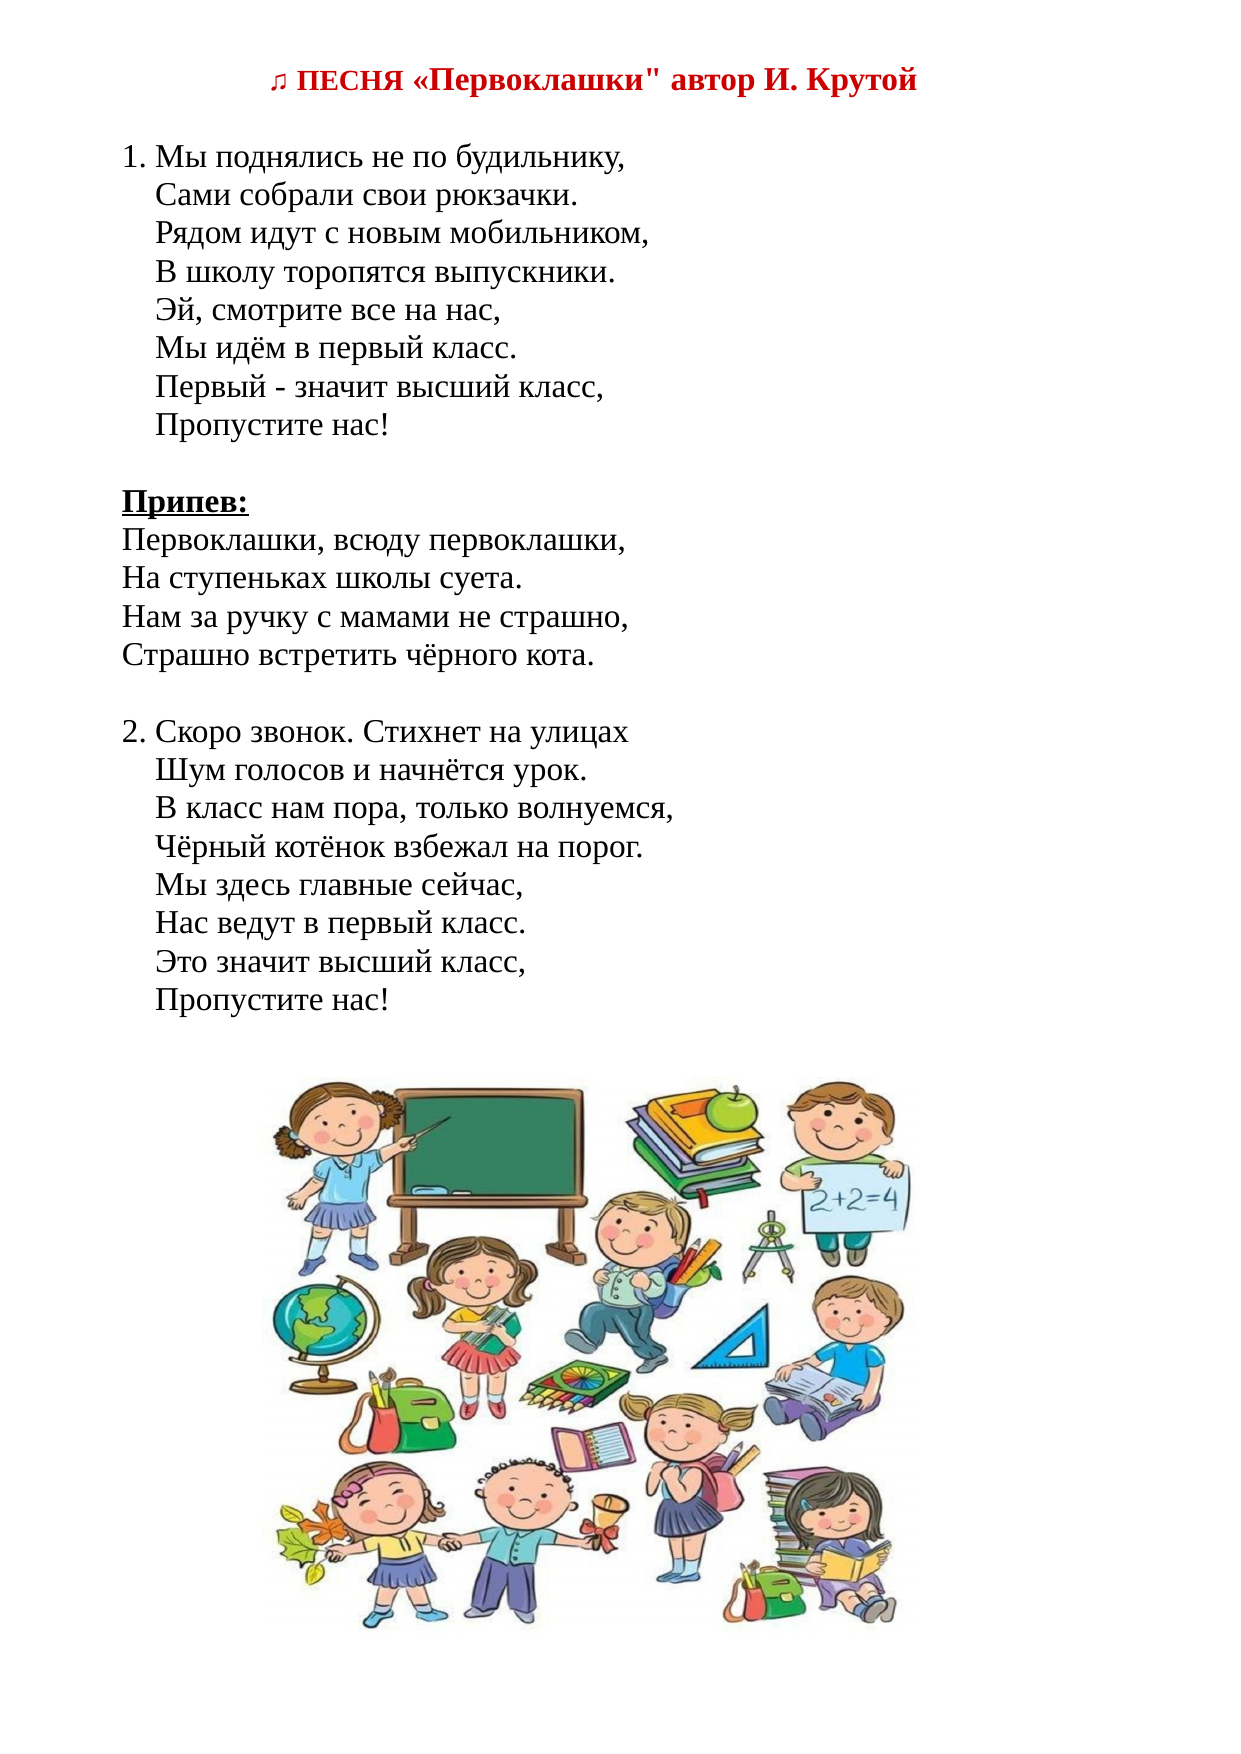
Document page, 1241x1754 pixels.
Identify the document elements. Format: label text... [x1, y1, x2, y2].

picture [262, 1077, 920, 1634]
text Эй, смотрите все на нас, [122, 289, 1063, 328]
text Первоклашки, всюду первоклашки, [122, 519, 1063, 558]
text Сами собрали свои рюкзачки. [122, 174, 1063, 213]
text Страшно встретить чёрного кота. [122, 634, 1063, 673]
text Мы идём в первый класс. [122, 328, 1063, 366]
text В школу торопятся выпускники. [122, 251, 1063, 289]
text Шум голосов и начнётся урок. [122, 749, 1063, 788]
text В класс нам пора, только волнуемся, [122, 788, 1063, 826]
text На ступеньках школы суета. [122, 558, 1063, 596]
text ♫ ПЕСНЯ «Первоклашки" автор И. Крутой [62, 59, 1122, 98]
text Мы здесь главные сейчас, [122, 864, 1063, 903]
text 2. Скоро звонок. Стихнет на улицах [122, 711, 1063, 749]
text Это значит высший класс, [122, 941, 1063, 979]
text Рядом идут с новым мобильником, [122, 213, 1063, 251]
text Пропустите нас! [122, 404, 1063, 443]
text Припев: [122, 481, 1063, 519]
text Нам за ручку с мамами не страшно, [122, 596, 1063, 634]
text Чёрный котёнок взбежал на порог. [122, 826, 1063, 864]
text Первый - значит высший класс, [122, 366, 1063, 404]
text Нас ведут в первый класс. [122, 903, 1063, 941]
text 1. Мы поднялись не по будильнику, [122, 136, 1063, 174]
text Пропустите нас! [122, 979, 1063, 1018]
